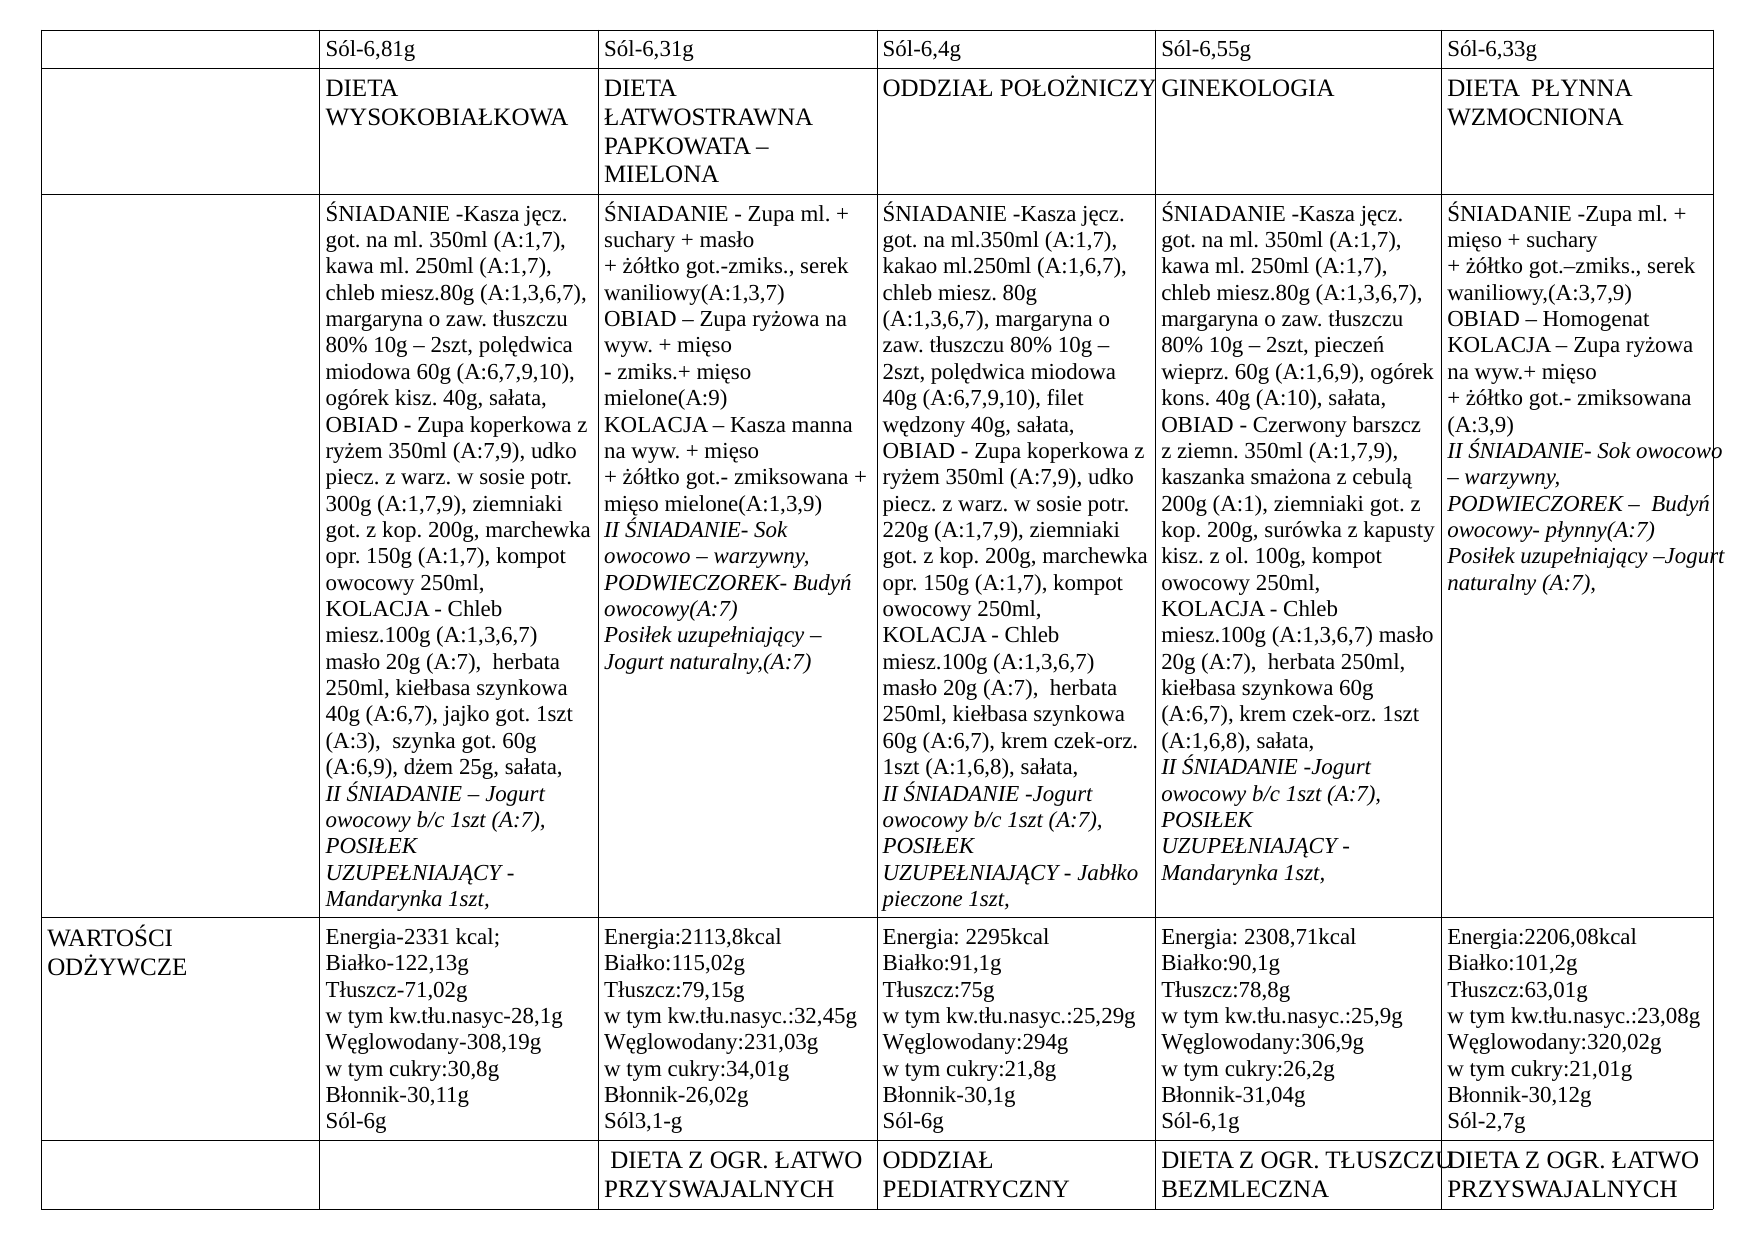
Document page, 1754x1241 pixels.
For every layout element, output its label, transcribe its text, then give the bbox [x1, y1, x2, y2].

table_cell ŚNIADANIE -Kasza jęcz. got. na ml. 350ml (A:1,7), kawa ml. 250ml (A:1,7), chleb miesz.80g (A:1,3,6,7), margaryna o zaw. tłuszczu 80% 10g – 2szt, polędwica miodowa 60g (A:6,7,9,10), ogórek kisz. 40g, sałata, OBIAD - Zupa koperkowa z ryżem 350ml (A:7,9), udko piecz. z warz. w sosie potr. 300g (A:1,7,9), ziemniaki got. z kop. 200g, marchewka opr. 150g (A:1,7), kompot owocowy 250ml, KOLACJA - Chleb miesz.100g (A:1,3,6,7) masło 20g (A:7), herbata 250ml, kiełbasa szynkowa 40g (A:6,7), jajko got. 1szt (A:3), szynka got. 60g (A:6,9), dżem 25g, sałata, II ŚNIADANIE – Jogurt owocowy b/c 1szt (A:7), POSIŁEK UZUPEŁNIAJĄCY - Mandarynka 1szt, [320, 195, 598, 917]
table_cell DIETA Z OGR. TŁUSZCZU BEZMLECZNA [1156, 1141, 1441, 1208]
table_cell Sól-6,81g [320, 31, 598, 67]
table_cell Energia:2206,08kcal Białko:101,2g Tłuszcz:63,01g w tym kw.tłu.nasyc.:23,08g Węglowodany:320,02g w tym cukry:21,01g Błonnik-30,12g Sól-2,7g [1442, 918, 1713, 1139]
table_cell Sól-6,55g [1156, 31, 1441, 67]
table_cell ŚNIADANIE -Kasza jęcz. got. na ml.350ml (A:1,7), kakao ml.250ml (A:1,6,7), chleb miesz. 80g (A:1,3,6,7), margaryna o zaw. tłuszczu 80% 10g – 2szt, polędwica miodowa 40g (A:6,7,9,10), filet wędzony 40g, sałata, OBIAD - Zupa koperkowa z ryżem 350ml (A:7,9), udko piecz. z warz. w sosie potr. 220g (A:1,7,9), ziemniaki got. z kop. 200g, marchewka opr. 150g (A:1,7), kompot owocowy 250ml, KOLACJA - Chleb miesz.100g (A:1,3,6,7) masło 20g (A:7), herbata 250ml, kiełbasa szynkowa 60g (A:6,7), krem czek-orz. 1szt (A:1,6,8), sałata, II ŚNIADANIE -Jogurt owocowy b/c 1szt (A:7), POSIŁEK UZUPEŁNIAJĄCY - Jabłko pieczone 1szt, [878, 195, 1155, 917]
table_cell Sól-6,33g [1442, 31, 1713, 67]
table_cell ŚNIADANIE -Zupa ml. + mięso + suchary + żółtko got.–zmiks., serek waniliowy,(A:3,7,9) OBIAD – Homogenat KOLACJA – Zupa ryżowa na wyw.+ mięso + żółtko got.- zmiksowana (A:3,9) II ŚNIADANIE- Sok owocowo – warzywny, PODWIECZOREK – Budyń owocowy- płynny(A:7) Posiłek uzupełniający –Jogurt naturalny (A:7), [1442, 195, 1713, 917]
table_cell Energia:2113,8kcal Białko:115,02g Tłuszcz:79,15g w tym kw.tłu.nasyc.:32,45g Węglowodany:231,03g w tym cukry:34,01g Błonnik-26,02g Sól3,1-g [599, 918, 877, 1139]
table_cell Sól-6,4g [878, 31, 1155, 67]
table_cell ŚNIADANIE -Kasza jęcz. got. na ml. 350ml (A:1,7), kawa ml. 250ml (A:1,7), chleb miesz.80g (A:1,3,6,7), margaryna o zaw. tłuszczu 80% 10g – 2szt, pieczeń wieprz. 60g (A:1,6,9), ogórek kons. 40g (A:10), sałata, OBIAD - Czerwony barszcz z ziemn. 350ml (A:1,7,9), kaszanka smażona z cebulą 200g (A:1), ziemniaki got. z kop. 200g, surówka z kapusty kisz. z ol. 100g, kompot owocowy 250ml, KOLACJA - Chleb miesz.100g (A:1,3,6,7) masło 20g (A:7), herbata 250ml, kiełbasa szynkowa 60g (A:6,7), krem czek-orz. 1szt (A:1,6,8), sałata, II ŚNIADANIE -Jogurt owocowy b/c 1szt (A:7), POSIŁEK UZUPEŁNIAJĄCY - Mandarynka 1szt, [1156, 195, 1441, 917]
table_cell [42, 31, 319, 67]
table_cell [42, 1141, 319, 1208]
table_cell [42, 69, 319, 194]
table_cell [320, 1141, 598, 1208]
table_cell DIETA Z OGR. ŁATWO PRZYSWAJALNYCH [599, 1141, 877, 1208]
table_cell ODDZIAŁ PEDIATRYCZNY [878, 1141, 1155, 1208]
table_cell DIETA PŁYNNA WZMOCNIONA [1442, 69, 1713, 194]
table_cell Energia-2331 kcal; Białko-122,13g Tłuszcz-71,02g w tym kw.tłu.nasyc-28,1g Węglowodany-308,19g w tym cukry:30,8g Błonnik-30,11g Sól-6g [320, 918, 598, 1139]
table_cell GINEKOLOGIA [1156, 69, 1441, 194]
table_cell WARTOŚCI ODŻYWCZE [42, 918, 319, 1139]
table_cell Energia: 2295kcal Białko:91,1g Tłuszcz:75g w tym kw.tłu.nasyc.:25,29g Węglowodany:294g w tym cukry:21,8g Błonnik-30,1g Sól-6g [878, 918, 1155, 1139]
table_cell Sól-6,31g [599, 31, 877, 67]
table_cell ODDZIAŁ POŁOŻNICZY [878, 69, 1155, 194]
table_cell Energia: 2308,71kcal Białko:90,1g Tłuszcz:78,8g w tym kw.tłu.nasyc.:25,9g Węglowodany:306,9g w tym cukry:26,2g Błonnik-31,04g Sól-6,1g [1156, 918, 1441, 1139]
table_cell ŚNIADANIE - Zupa ml. + suchary + masło + żółtko got.-zmiks., serek waniliowy(A:1,3,7) OBIAD – Zupa ryżowa na wyw. + mięso - zmiks.+ mięso mielone(A:9) KOLACJA – Kasza manna na wyw. + mięso + żółtko got.- zmiksowana + mięso mielone(A:1,3,9) II ŚNIADANIE- Sok owocowo – warzywny, PODWIECZOREK- Budyń owocowy(A:7) Posiłek uzupełniający – Jogurt naturalny,(A:7) [599, 195, 877, 917]
table_cell DIETA ŁATWOSTRAWNA PAPKOWATA – MIELONA [599, 69, 877, 194]
table_cell DIETA WYSOKOBIAŁKOWA [320, 69, 598, 194]
table_cell DIETA Z OGR. ŁATWO PRZYSWAJALNYCH WĘGLOWODANÓW WYSOKOBIAŁKOWA [1442, 1141, 1713, 1208]
table_cell [42, 195, 319, 917]
